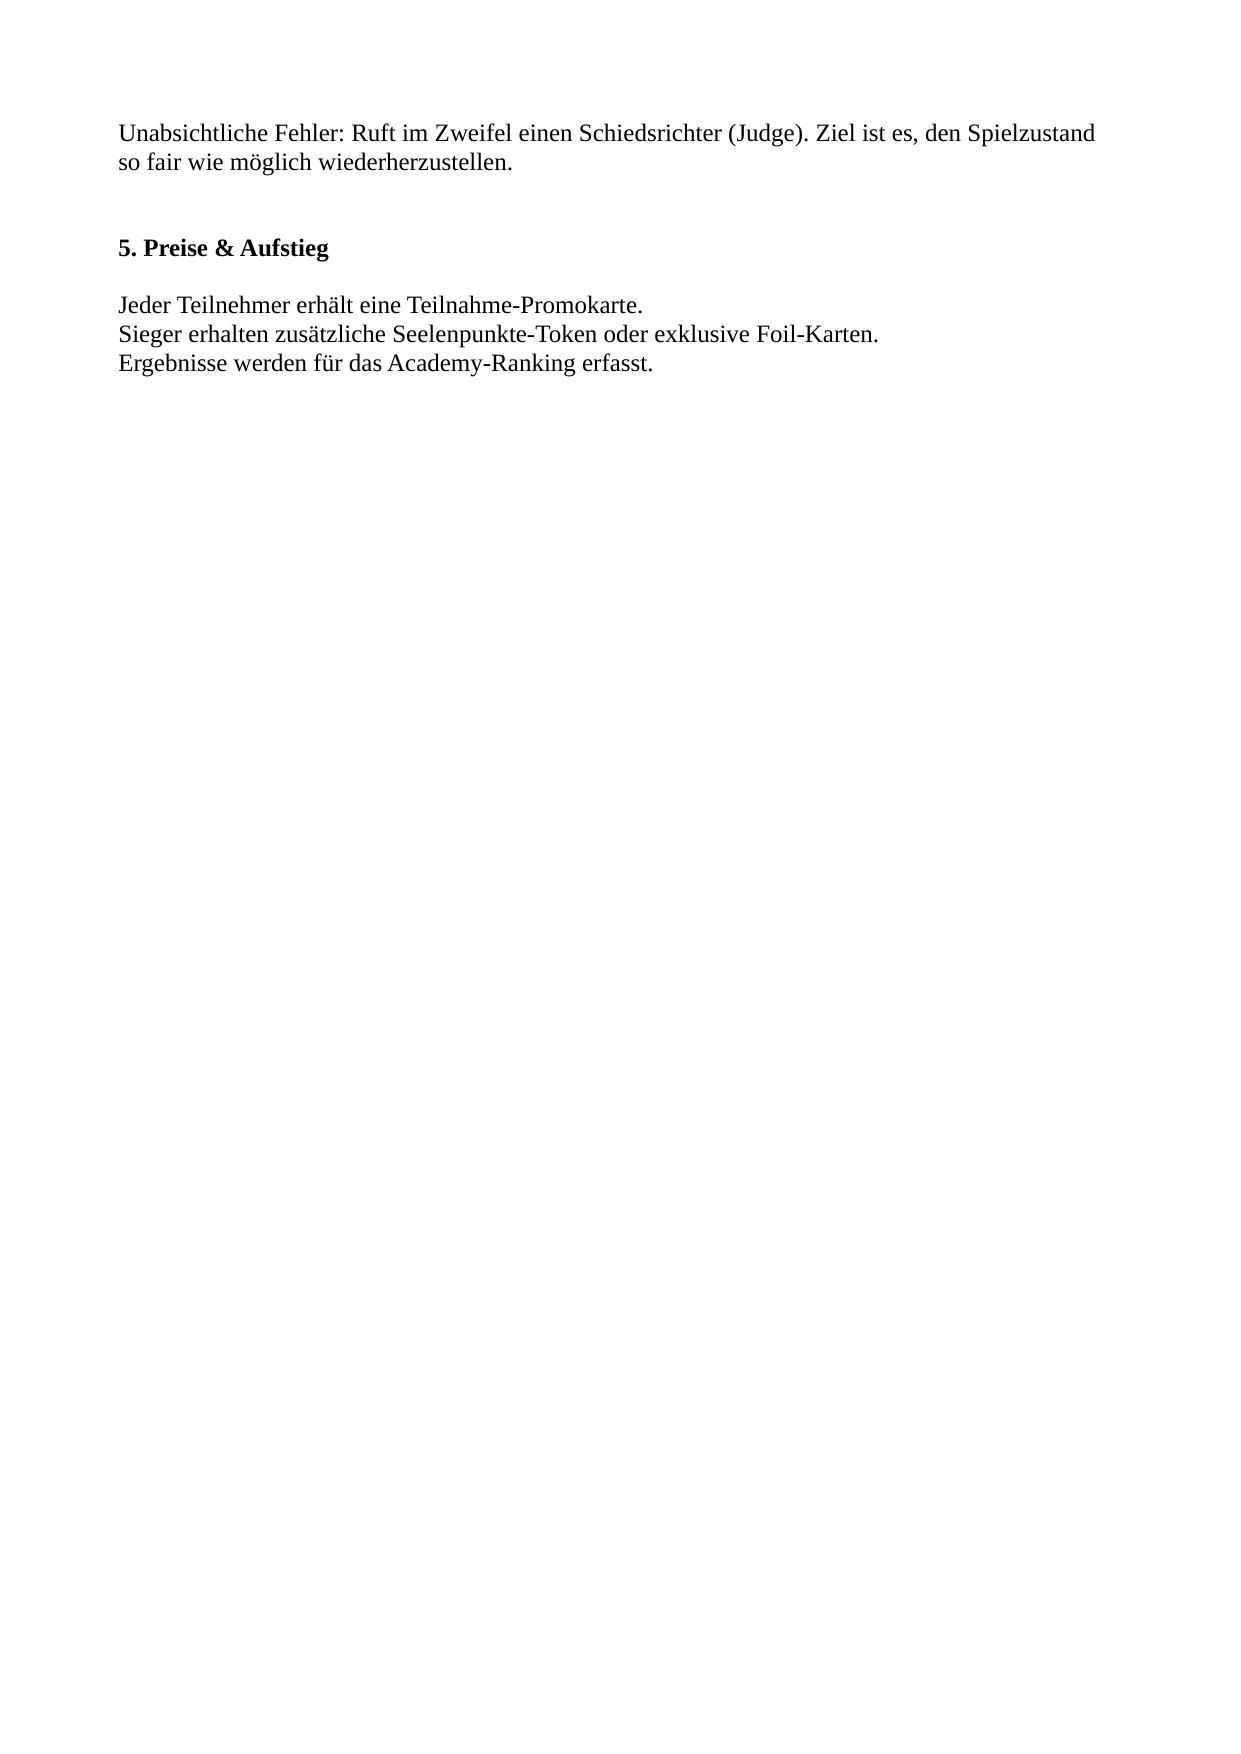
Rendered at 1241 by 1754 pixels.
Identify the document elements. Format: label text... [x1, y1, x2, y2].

text Unabsichtliche Fehler: Ruft im Zweifel einen Schiedsrichter (Judge). Ziel ist es, den Spielzustand so fair wie möglich wiederherzustellen. [118, 118, 1122, 176]
text 5. Preise & Aufstieg Jeder Teilnehmer erhält eine Teilnahme-Promokarte. Sieger erhalten zusätzliche Seelenpunkte-Token oder exklusive Foil-Karten. Ergebnisse werden für das Academy-Ranking erfasst. [118, 204, 1122, 377]
